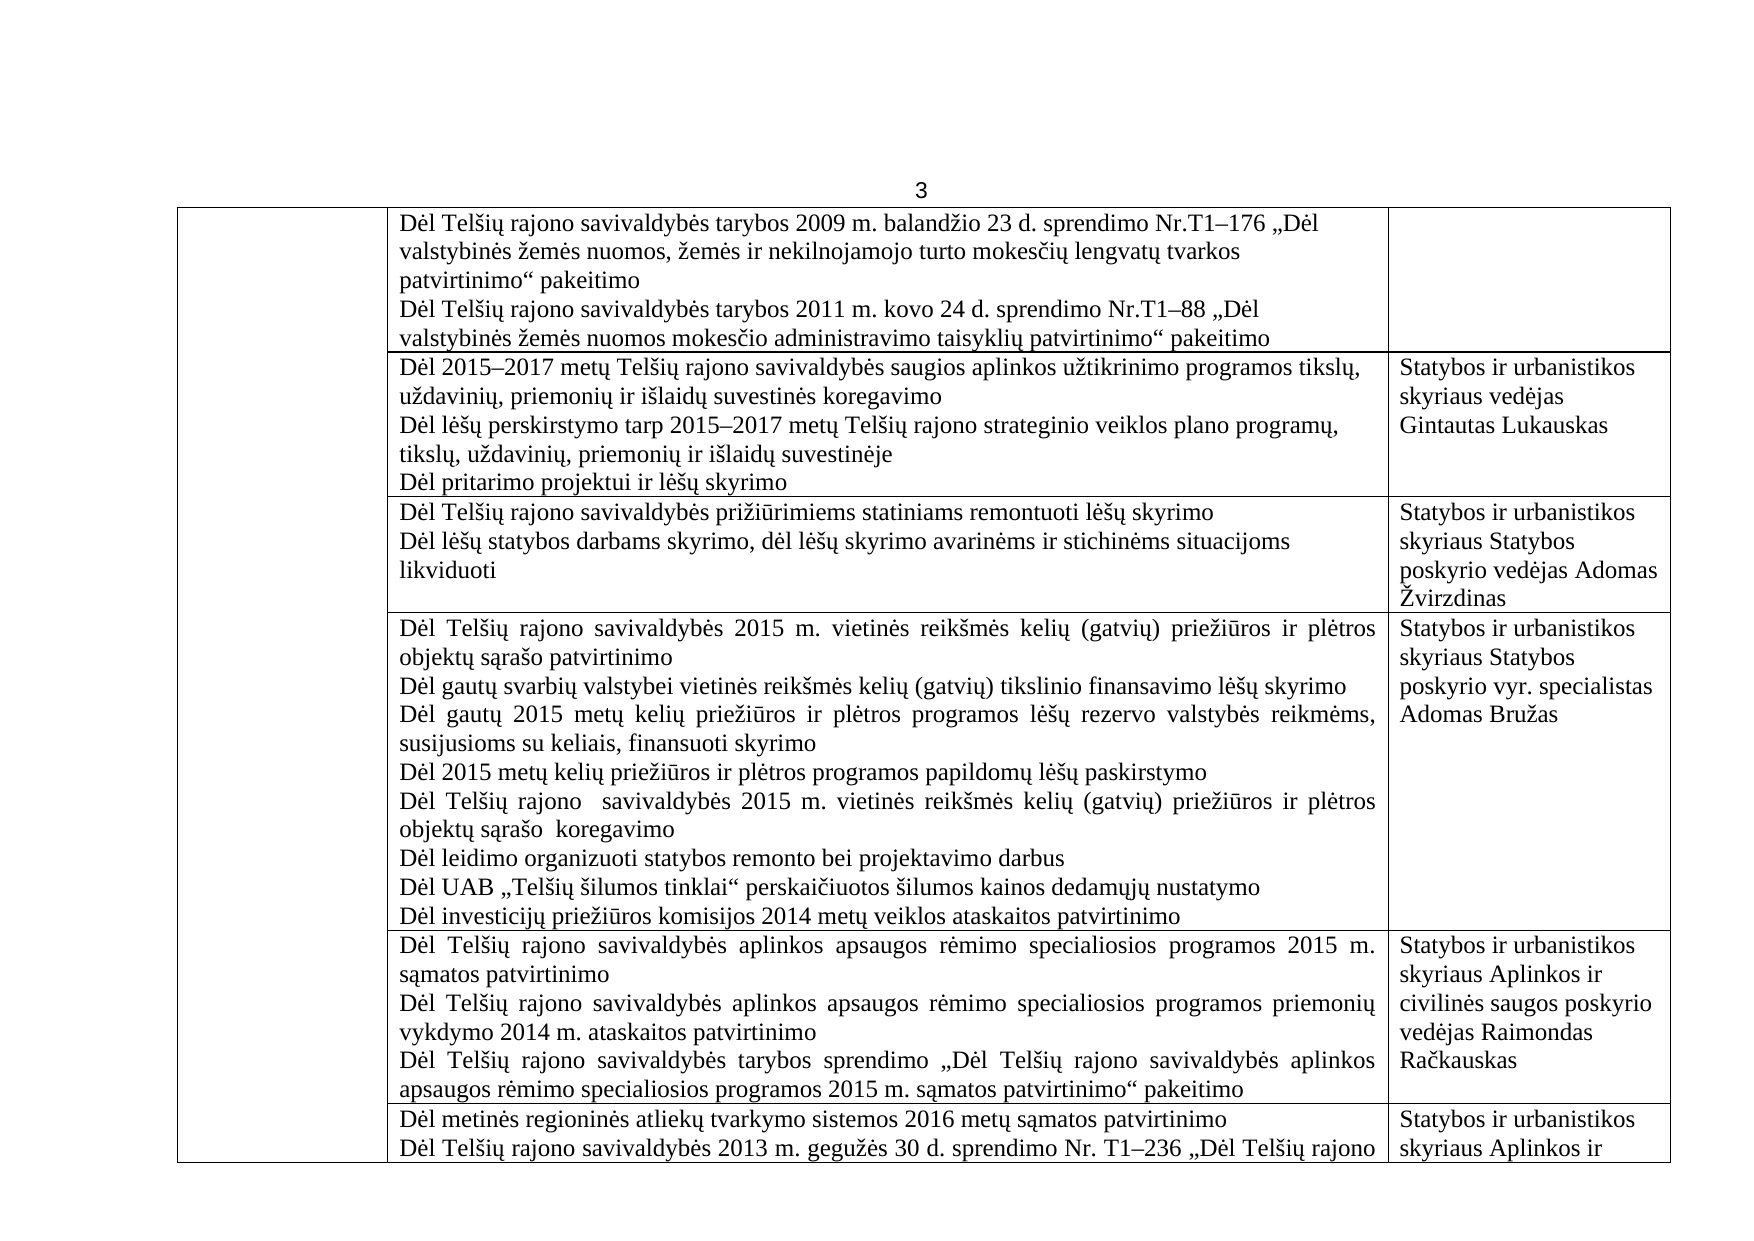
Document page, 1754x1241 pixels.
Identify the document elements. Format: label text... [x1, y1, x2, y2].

table_cell Statybos ir urbanistikos skyriaus Statybos poskyrio vedėjas Adomas Žvirzdinas [1389, 497, 1670, 612]
table_cell Statybos ir urbanistikos skyriaus vedėjas Gintautas Lukauskas [1389, 353, 1670, 496]
table_cell [1389, 208, 1670, 351]
table_cell Statybos ir urbanistikos skyriaus Aplinkos ir [1389, 1104, 1670, 1162]
table_cell [178, 208, 387, 1162]
table_cell Statybos ir urbanistikos skyriaus Aplinkos ir civilinės saugos poskyrio vedėjas Raimondas Račkauskas [1389, 931, 1670, 1103]
table_cell Dėl Telšių rajono savivaldybės aplinkos apsaugos rėmimo specialiosios programos 2015 m. sąmatos patvirtinimo Dėl Telšių rajono savivaldybės aplinkos apsaugos rėmimo specialiosios programos priemonių vykdymo 2014 m. ataskaitos patvirtinimo Dėl Telšių rajono savivaldybės tarybos sprendimo „Dėl Telšių rajono savivaldybės aplinkos apsaugos rėmimo specialiosios programos 2015 m. sąmatos patvirtinimo“ pakeitimo [388, 931, 1388, 1103]
table_cell Dėl metinės regioninės atliekų tvarkymo sistemos 2016 metų sąmatos patvirtinimo Dėl Telšių rajono savivaldybės 2013 m. gegužės 30 d. sprendimo Nr. T1–236 „Dėl Telšių rajono [388, 1104, 1388, 1162]
table_cell Statybos ir urbanistikos skyriaus Statybos poskyrio vyr. specialistas Adomas Bružas [1389, 613, 1670, 929]
table_cell Dėl Telšių rajono savivaldybės tarybos 2009 m. balandžio 23 d. sprendimo Nr.T1–176 „Dėl valstybinės žemės nuomos, žemės ir nekilnojamojo turto mokesčių lengvatų tvarkos patvirtinimo“ pakeitimo Dėl Telšių rajono savivaldybės tarybos 2011 m. kovo 24 d. sprendimo Nr.T1–88 „Dėl valstybinės žemės nuomos mokesčio administravimo taisyklių patvirtinimo“ pakeitimo [388, 208, 1388, 351]
table_cell Dėl 2015–2017 metų Telšių rajono savivaldybės saugios aplinkos užtikrinimo programos tikslų, uždavinių, priemonių ir išlaidų suvestinės koregavimo Dėl lėšų perskirstymo tarp 2015–2017 metų Telšių rajono strateginio veiklos plano programų, tikslų, uždavinių, priemonių ir išlaidų suvestinėje Dėl pritarimo projektui ir lėšų skyrimo [388, 353, 1388, 496]
table_cell Dėl Telšių rajono savivaldybės prižiūrimiems statiniams remontuoti lėšų skyrimo Dėl lėšų statybos darbams skyrimo, dėl lėšų skyrimo avarinėms ir stichinėms situacijoms likviduoti [388, 497, 1388, 612]
table_cell Dėl Telšių rajono savivaldybės 2015 m. vietinės reikšmės kelių (gatvių) priežiūros ir plėtros objektų sąrašo patvirtinimo Dėl gautų svarbių valstybei vietinės reikšmės kelių (gatvių) tikslinio finansavimo lėšų skyrimo Dėl gautų 2015 metų kelių priežiūros ir plėtros programos lėšų rezervo valstybės reikmėms, susijusioms su keliais, finansuoti skyrimo Dėl 2015 metų kelių priežiūros ir plėtros programos papildomų lėšų paskirstymo Dėl Telšių rajono savivaldybės 2015 m. vietinės reikšmės kelių (gatvių) priežiūros ir plėtros objektų sąrašo koregavimo Dėl leidimo organizuoti statybos remonto bei projektavimo darbus Dėl UAB „Telšių šilumos tinklai“ perskaičiuotos šilumos kainos dedamųjų nustatymo Dėl investicijų priežiūros komisijos 2014 metų veiklos ataskaitos patvirtinimo [388, 613, 1388, 929]
